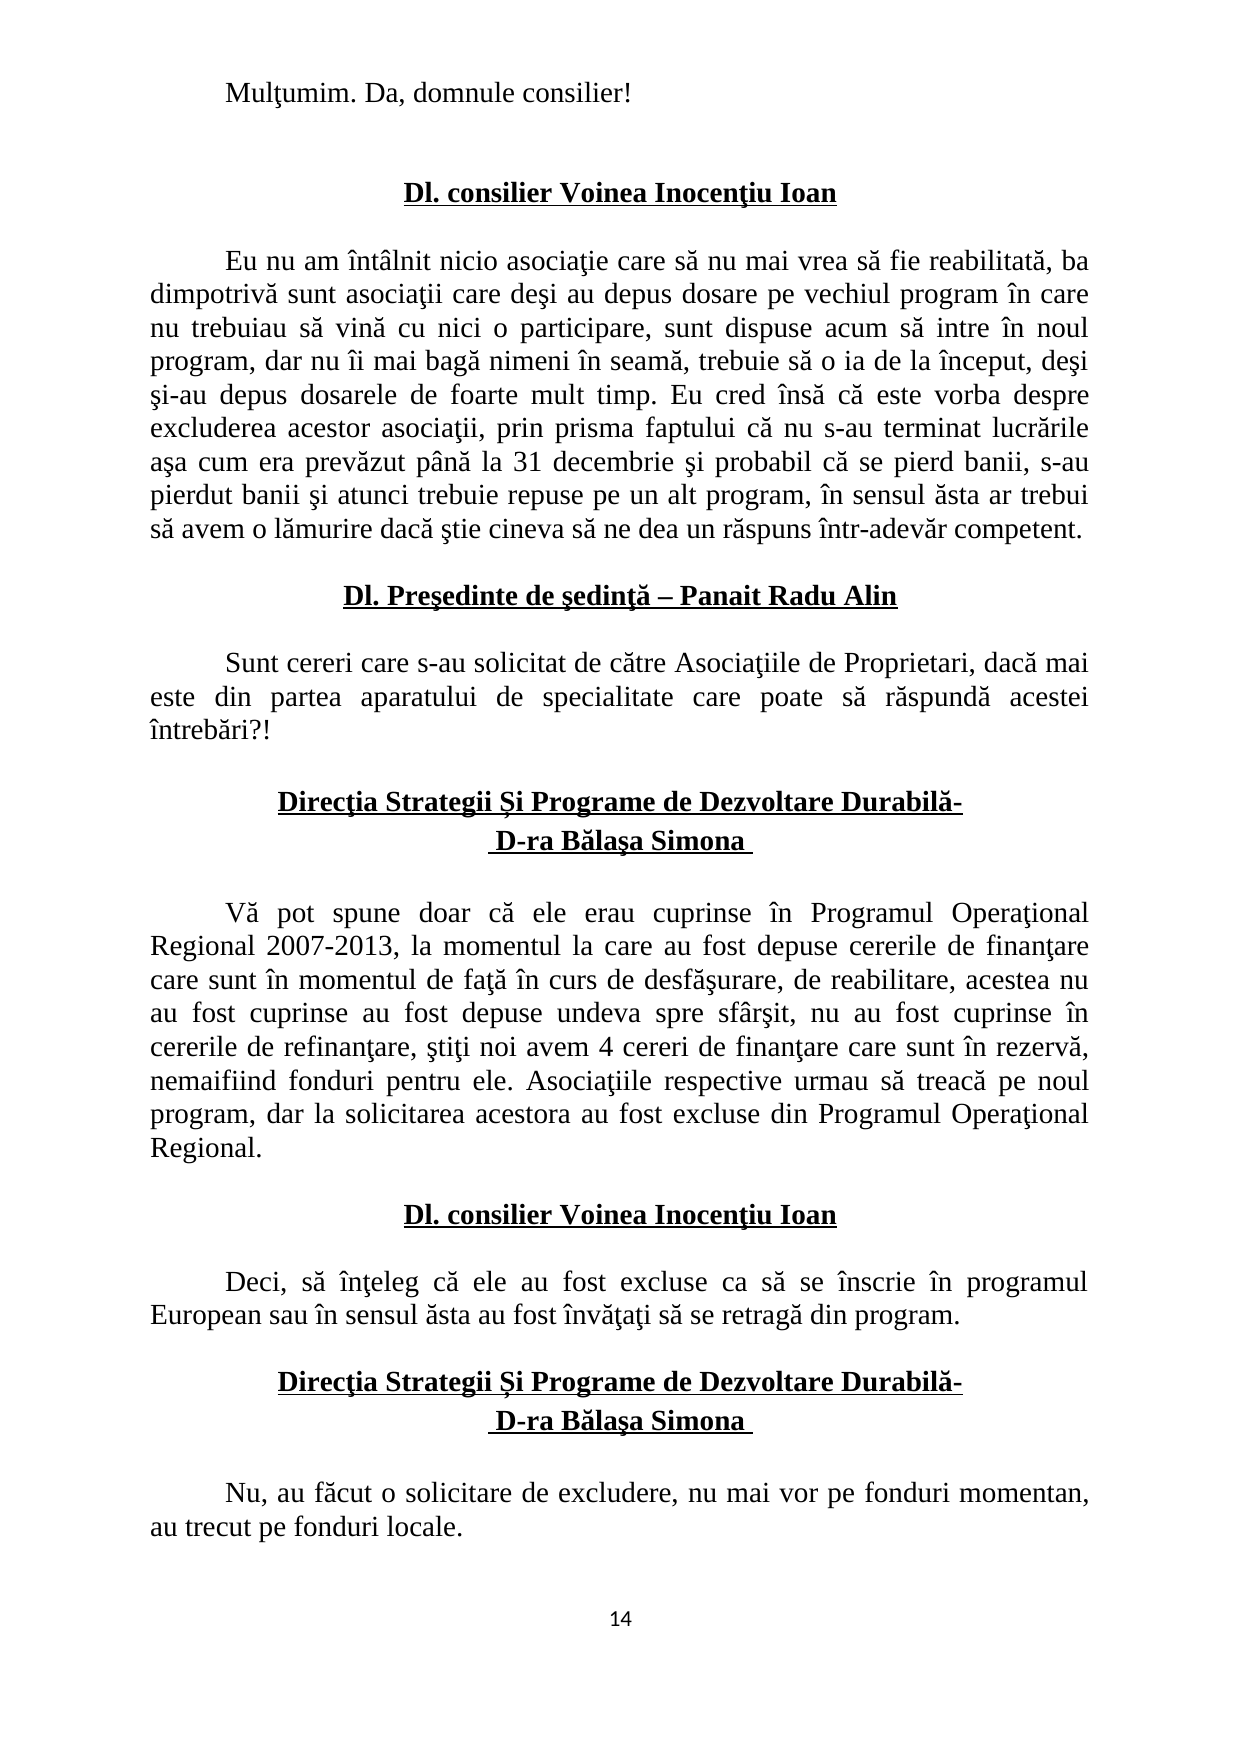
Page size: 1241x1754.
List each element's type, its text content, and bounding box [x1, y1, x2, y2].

text Sunt cereri care s-au solicitat de către Asociaţiile de Proprietari, dacă mai este din partea aparatului de specialitate care poate să răspundă acestei întrebări?! [150, 645, 1090, 746]
text Dl. consilier Voinea Inocenţiu Ioan [150, 176, 1090, 209]
text Vă pot spune doar că ele erau cuprinse în Programul Operaţional Regional 2007-2013, la momentul la care au fost depuse cererile de finanţare care sunt în momentul de faţă în curs de desfăşurare, de reabilitare, acestea nu au fost cuprinse au fost depuse undeva spre sfârşit, nu au fost cuprinse în cererile de refinanţare, ştiţi noi avem 4 cereri de finanţare care sunt în rezervă, nemaifiind fonduri pentru ele. Asociaţiile respective urmau să treacă pe noul program, dar la solicitarea acestora au fost excluse din Programul Operaţional Regional. [150, 895, 1090, 1163]
text Deci, să înţeleg că ele au fost excluse ca să se înscrie în programul European sau în sensul ăsta au fost învăţaţi să se retragă din program. [150, 1264, 1090, 1331]
text D-ra Bălaşa Simona [150, 823, 1090, 856]
text Eu nu am întâlnit nicio asociaţie care să nu mai vrea să fie reabilitată, ba dimpotrivă sunt asociaţii care deşi au depus dosare pe vechiul program în care nu trebuiau să vină cu nici o participare, sunt dispuse acum să intre în noul program, dar nu îi mai bagă nimeni în seamă, trebuie să o ia de la început, deşi şi-au depus dosarele de foarte mult timp. Eu cred însă că este vorba despre excluderea acestor asociaţii, prin prisma faptului că nu s-au terminat lucrările aşa cum era prevăzut până la 31 decembrie şi probabil că se pierd banii, s-au pierdut banii şi atunci trebuie repuse pe un alt program, în sensul ăsta ar trebui să avem o lămurire dacă ştie cineva să ne dea un răspuns într-adevăr competent. [150, 243, 1090, 544]
text D-ra Bălaşa Simona [150, 1403, 1090, 1437]
text Dl. Preşedinte de şedinţă – Panait Radu Alin [150, 578, 1090, 612]
text Direcţia Strategii Și Programe de Dezvoltare Durabilă- [150, 784, 1090, 818]
text Nu, au făcut o solicitare de excludere, nu mai vor pe fonduri momentan, au trecut pe fonduri locale. [150, 1475, 1090, 1542]
text Mulţumim. Da, domnule consilier! [150, 75, 1090, 108]
text Dl. consilier Voinea Inocenţiu Ioan [150, 1197, 1090, 1230]
text Direcţia Strategii Și Programe de Dezvoltare Durabilă- [150, 1364, 1090, 1398]
